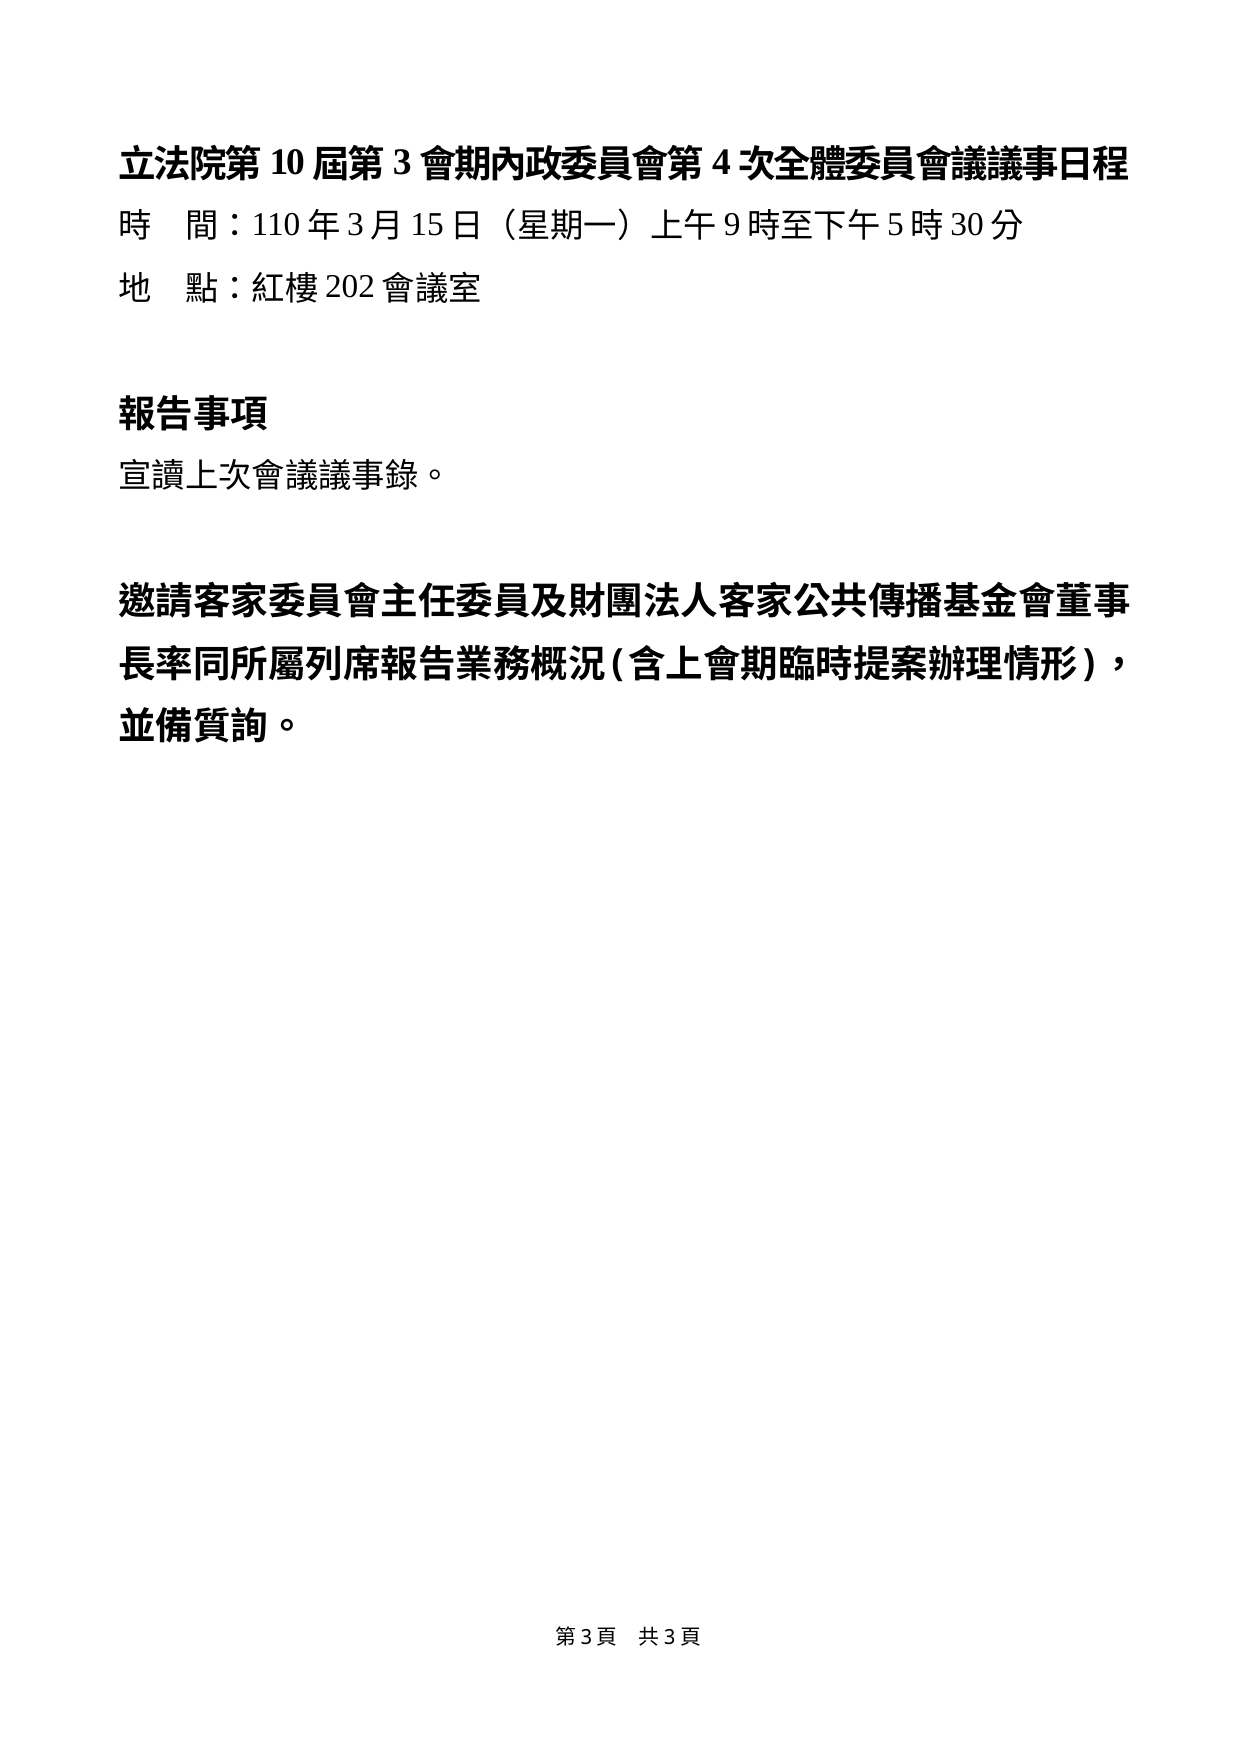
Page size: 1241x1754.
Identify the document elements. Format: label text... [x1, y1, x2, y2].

text 宣讀上次會議議事錄。 [118, 432, 1137, 494]
text 時 間：110年3月15日（星期一）上午9時至下午5時30分 [118, 182, 1137, 244]
text 地 點：紅樓202會議室 [118, 244, 1137, 307]
text 報告事項 [118, 369, 1137, 432]
text 邀請客家委員會主任委員及財團法人客家公共傳播基金會董事長率同所屬列席報告業務概況(含上會期臨時提案辦理情形)，並備質詢。 [118, 557, 1137, 744]
text 立法院第10屆第3會期內政委員會第4次全體委員會議議事日程 [118, 119, 1159, 182]
